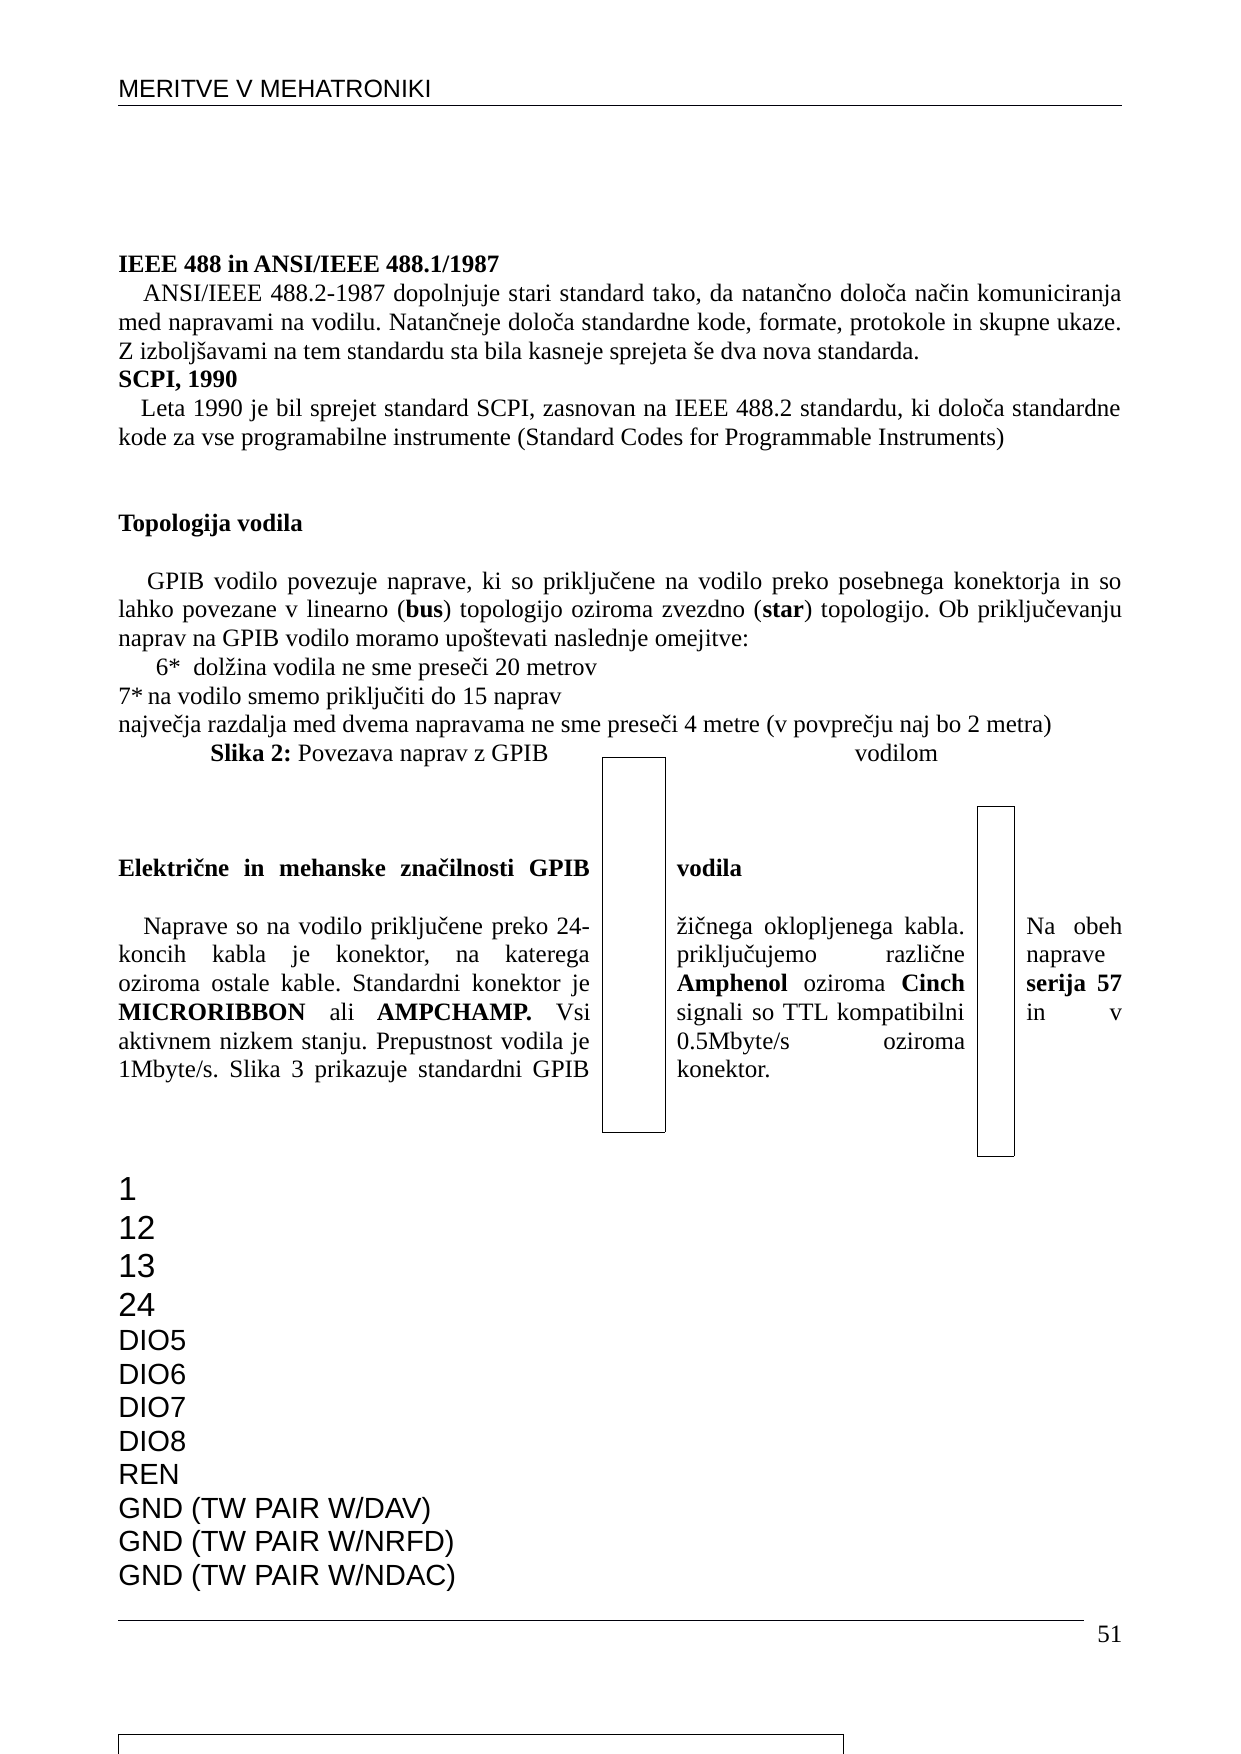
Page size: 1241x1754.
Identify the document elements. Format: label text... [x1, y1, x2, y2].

text Naprave so na vodilo priključene preko 24-žičnega oklopljenega kabla. Na obeh koncih kabla je konektor, na katerega priključujemo različne naprave oziroma ostale kable. Standardni konektor je Amphenol oziroma Cinch serija 57 MICRORIBBON ali AMPCHAMP. Vsi signali so TTL kompatibilni in v aktivnem nizkem stanju. Prepustnost vodila je 0.5Mbyte/s oziroma 1Mbyte/s. Slika 3 prikazuje standardni GPIB konektor. [118, 911, 602, 1083]
text GND (TW PAIR W/NDAC) [118, 1558, 1122, 1592]
text DIO5 [118, 1323, 1122, 1357]
text 13 [118, 1246, 1122, 1285]
text Naprave so na vodilo priključene preko 24-žičnega oklopljenega kabla. Na obeh koncih kabla je konektor, na katerega priključujemo različne naprave oziroma ostale kable. Standardni konektor je Amphenol oziroma Cinch serija 57 MICRORIBBON ali AMPCHAMP. Vsi signali so TTL kompatibilni in v aktivnem nizkem stanju. Prepustnost vodila je 0.5Mbyte/s oziroma 1Mbyte/s. Slika 3 prikazuje standardni GPIB konektor. [1015, 911, 1122, 1083]
text največja razdalja med dvema napravama ne sme preseči 4 metre (v povprečju naj bo 2 metra) [118, 709, 1122, 738]
text [978, 807, 1014, 1156]
text IEEE 488 in ANSI/IEEE 488.1/1987 [118, 249, 1122, 278]
text [1015, 853, 1122, 882]
text vodila [666, 853, 977, 882]
text 12 [118, 1208, 1122, 1246]
text SCPI, 1990 [118, 364, 1122, 393]
text Naprave so na vodilo priključene preko 24-žičnega oklopljenega kabla. Na obeh koncih kabla je konektor, na katerega priključujemo različne naprave oziroma ostale kable. Standardni konektor je Amphenol oziroma Cinch serija 57 MICRORIBBON ali AMPCHAMP. Vsi signali so TTL kompatibilni in v aktivnem nizkem stanju. Prepustnost vodila je 0.5Mbyte/s oziroma 1Mbyte/s. Slika 3 prikazuje standardni GPIB konektor. [666, 911, 977, 1083]
text Električne in mehanske značilnosti GPIB [118, 853, 602, 882]
text 1 [118, 1169, 1122, 1208]
text DIO8 [118, 1424, 1122, 1457]
list dolžina vodila ne sme preseči 20 metrov [156, 652, 1122, 681]
text GPIB vodilo povezuje naprave, ki so priključene na vodilo preko posebnega konektorja in so lahko povezane v linearno (bus) topologijo oziroma zvezdno (star) topologijo. Ob priključevanju naprav na GPIB vodilo moramo upoštevati naslednje omejitve: [118, 566, 1122, 652]
text GND (TW PAIR W/DAV) [118, 1491, 1122, 1524]
text ANSI/IEEE 488.2-1987 dopolnjuje stari standard tako, da natančno določa način komuniciranja med napravami na vodilu. Natančneje določa standardne kode, formate, protokole in skupne ukaze. Z izboljšavami na tem standardu sta bila kasneje sprejeta še dva nova standarda. [118, 278, 1122, 364]
list na vodilo smemo priključiti do 15 naprav [118, 681, 1122, 709]
text GND (TW PAIR W/NRFD) [118, 1524, 1122, 1558]
text Leta 1990 je bil sprejet standard SCPI, zasnovan na IEEE 488.2 standardu, ki določa standardne kode za vse programabilne instrumente (Standard Codes for Programmable Instruments) [118, 393, 1122, 451]
text 24 [118, 1285, 1122, 1323]
text [119, 1735, 843, 1754]
text [603, 758, 665, 1132]
text DIO7 [118, 1390, 1122, 1424]
text Slika 2: Povezava naprav z GPIB vodilom [118, 738, 1122, 767]
text Topologija vodila [118, 508, 1122, 537]
text REN [118, 1457, 1122, 1491]
text DIO6 [118, 1357, 1122, 1390]
